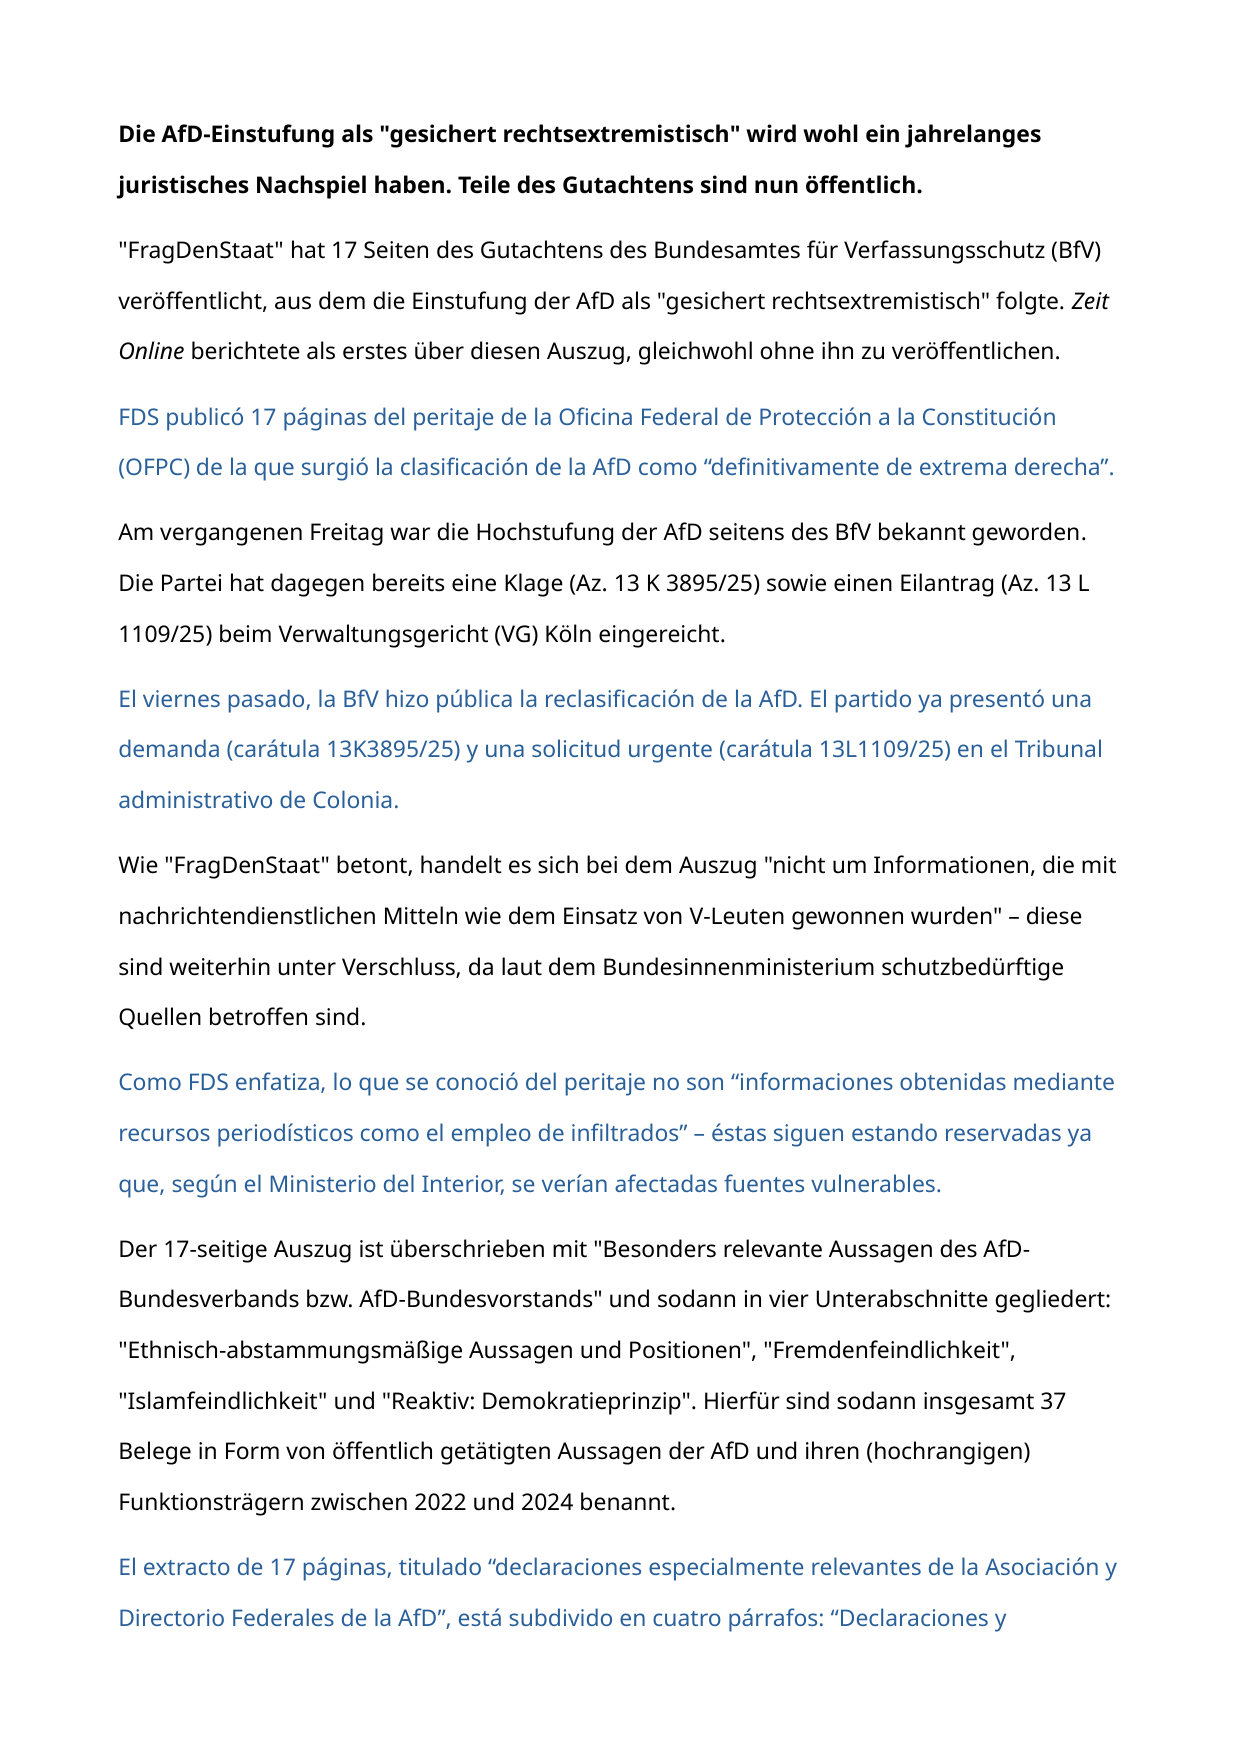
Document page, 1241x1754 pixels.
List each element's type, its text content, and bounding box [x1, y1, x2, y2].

text El viernes pasado, la BfV hizo pública la reclasificación de la AfD. El partido ya presentó una demanda (carátula 13K3895/25) y una solicitud urgente (carátula 13L1109/25) en el Tribunal administrativo de Colonia. [118, 683, 1122, 815]
text Die AfD-Einstufung als "gesichert rechtsextremistisch" wird wohl ein jahrelanges juristisches Nachspiel haben. Teile des Gutachtens sind nun öffentlich. [118, 118, 1122, 200]
text Der 17-seitige Auszug ist überschrieben mit "Besonders relevante Aussagen des AfD-Bundesverbands bzw. AfD-Bundesvorstands" und sodann in vier Unterabschnitte gegliedert: "Ethnisch-abstammungsmäßige Aussagen und Positionen", "Fremdenfeindlichkeit", "Islamfeindlichkeit" und "Reaktiv: Demokratieprinzip". Hierfür sind sodann insgesamt 37 Belege in Form von öffentlich getätigten Aussagen der AfD und ihren (hochrangigen) Funktionsträgern zwischen 2022 und 2024 benannt. [118, 1233, 1122, 1517]
text Wie "FragDenStaat" betont, handelt es sich bei dem Auszug "nicht um Informationen, die mit nachrichtendienstlichen Mitteln wie dem Einsatz von V-Leuten gewonnen wurden" – diese sind weiterhin unter Verschluss, da laut dem Bundesinnenministerium schutzbedürftige Quellen betroffen sind. [118, 849, 1122, 1032]
text El extracto de 17 páginas, titulado “declaraciones especialmente relevantes de la Asociación y Directorio Federales de la AfD”, está subdivido en cuatro párrafos: “Declaraciones y [118, 1551, 1122, 1633]
text Como FDS enfatiza, lo que se conoció del peritaje no son “informaciones obtenidas mediante recursos periodísticos como el empleo de infiltrados” – éstas siguen estando reservadas ya que, según el Ministerio del Interior, se verían afectadas fuentes vulnerables. [118, 1066, 1122, 1199]
text FDS publicó 17 páginas del peritaje de la Oficina Federal de Protección a la Constitución (OFPC) de la que surgió la clasificación de la AfD como “definitivamente de extrema derecha”. [118, 400, 1122, 482]
text Am vergangenen Freitag war die Hochstufung der AfD seitens des BfV bekannt geworden. Die Partei hat dagegen bereits eine Klage (Az. 13 K 3895/25) sowie einen Eilantrag (Az. 13 L 1109/25) beim Verwaltungsgericht (VG) Köln eingereicht. [118, 516, 1122, 649]
text "FragDenStaat" hat 17 Seiten des Gutachtens des Bundesamtes für Verfassungsschutz (BfV) veröffentlicht, aus dem die Einstufung der AfD als "gesichert rechtsextremistisch" folgte. Zeit Online berichtete als erstes über diesen Auszug, gleichwohl ohne ihn zu veröffentlichen. [118, 234, 1122, 366]
